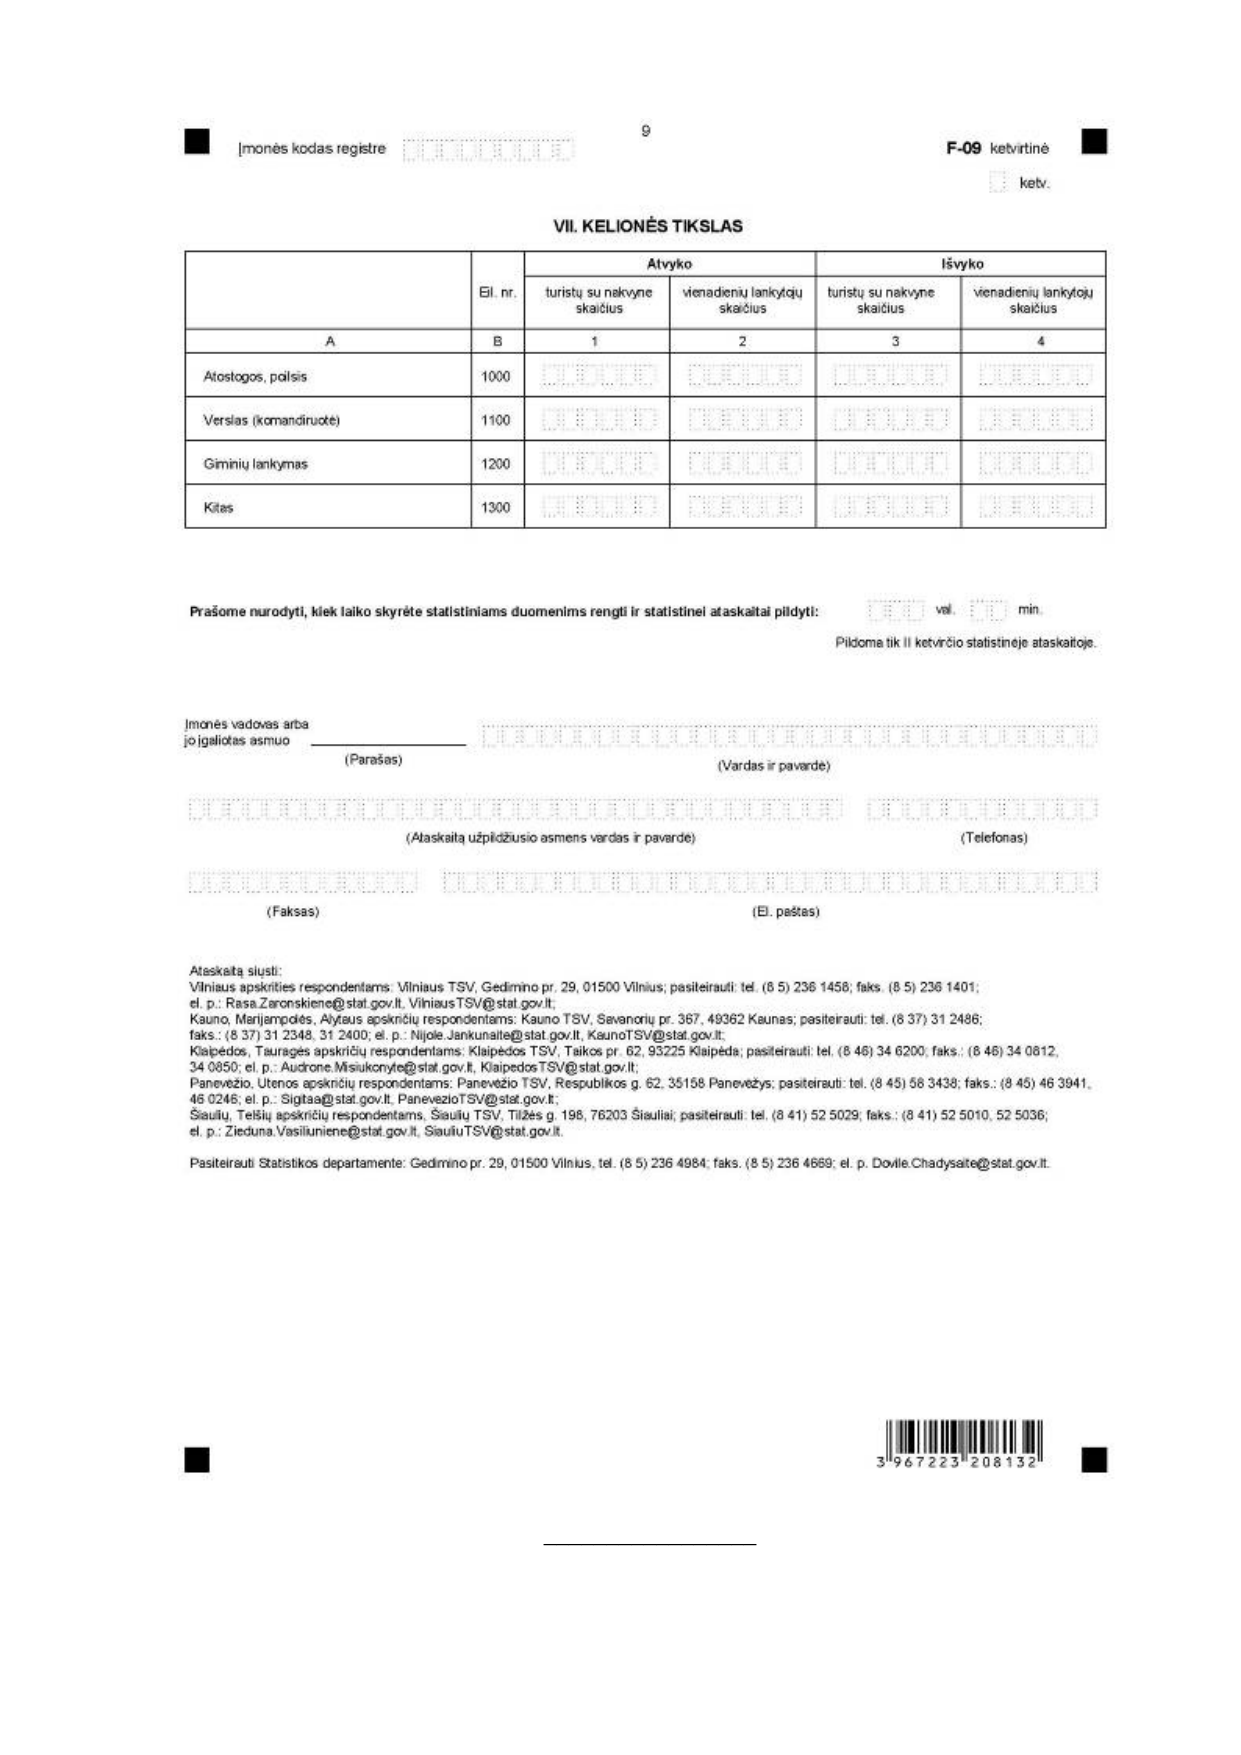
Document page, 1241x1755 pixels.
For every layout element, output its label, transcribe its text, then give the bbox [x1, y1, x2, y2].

text _________________ [177, 1519, 1122, 1547]
